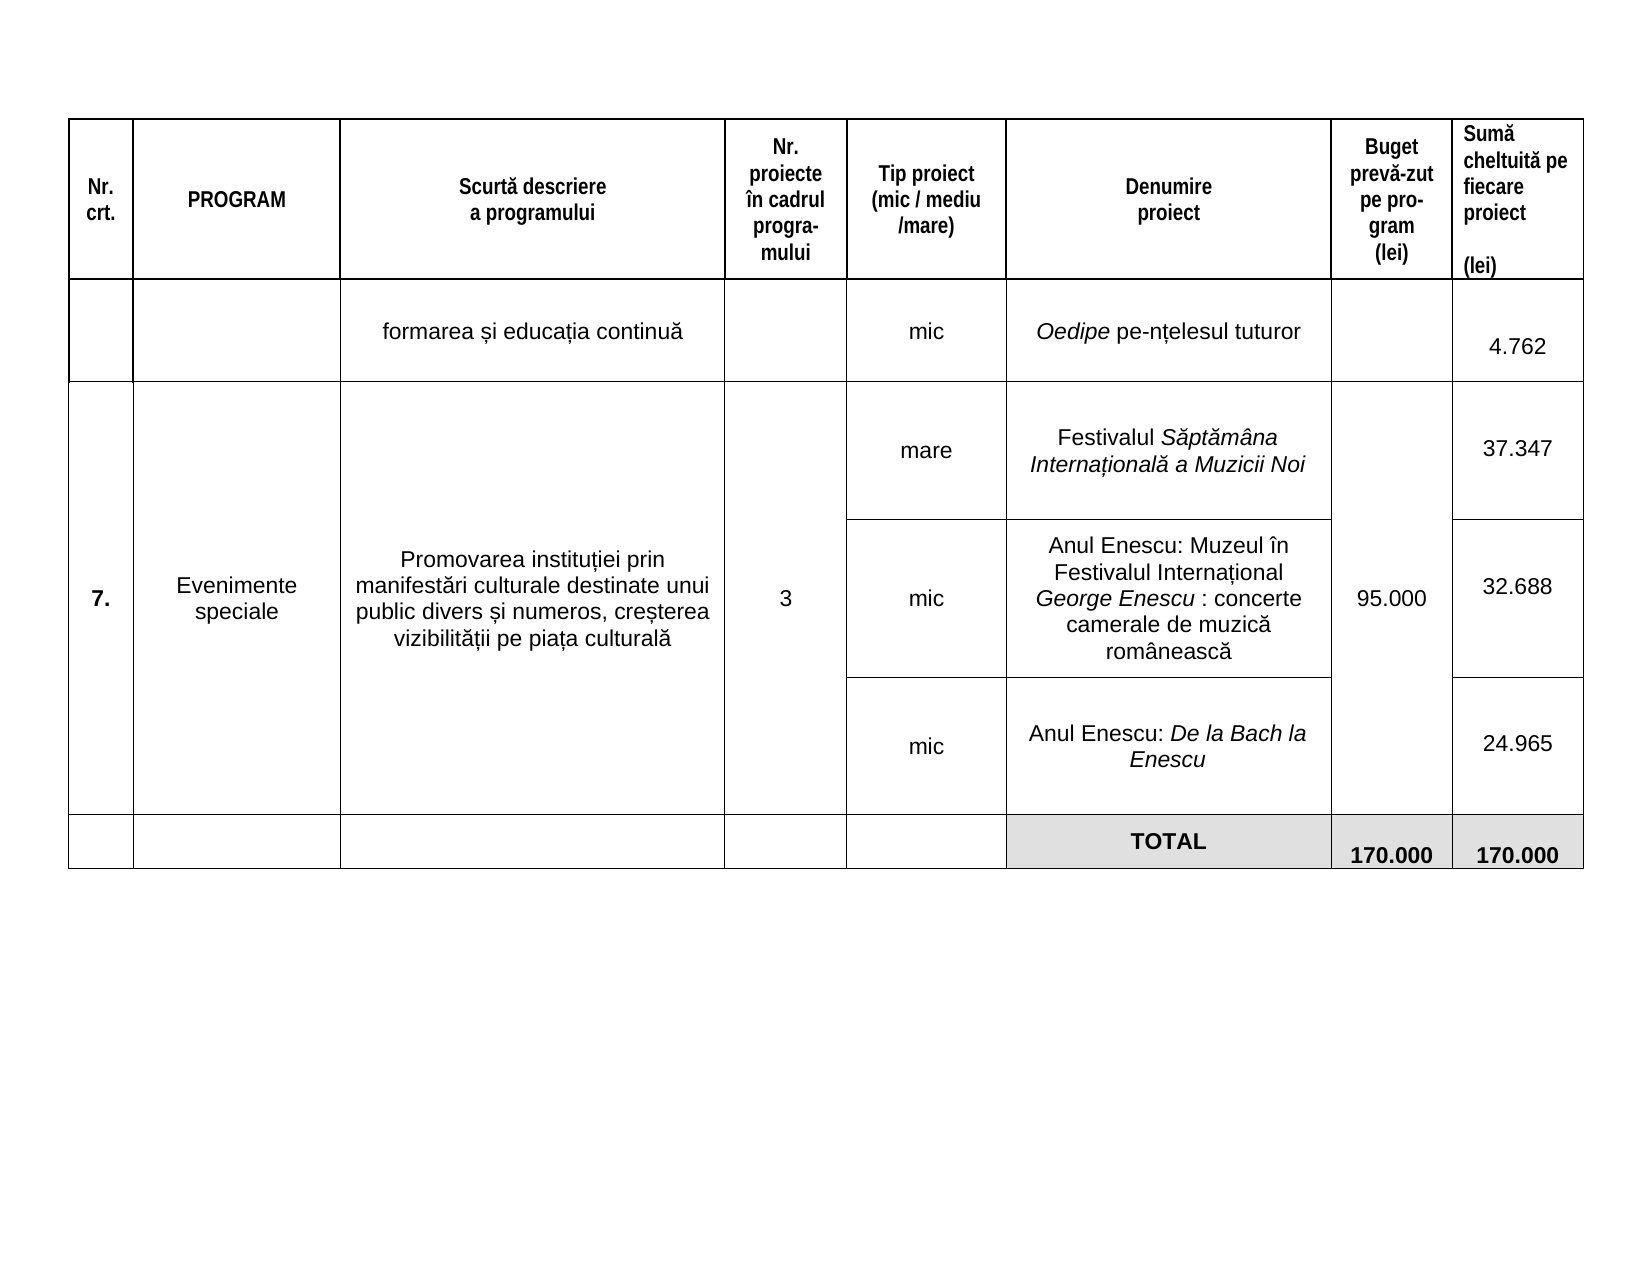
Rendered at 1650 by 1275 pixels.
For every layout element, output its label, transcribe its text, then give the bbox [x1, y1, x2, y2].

table_cell mare [847, 382, 1006, 519]
table_cell [341, 815, 724, 868]
table_cell [1332, 280, 1452, 381]
table_cell Anul Enescu: De la Bach la Enescu [1007, 678, 1331, 814]
table_cell 95.000 [1332, 382, 1452, 814]
table_cell mic [847, 520, 1006, 677]
table_cell [847, 815, 1006, 868]
table_cell mic [847, 678, 1006, 814]
table_cell [725, 815, 846, 868]
table_header Program [134, 120, 339, 278]
table_cell [69, 815, 133, 868]
table_cell 170.000 [1453, 815, 1583, 868]
table_cell [70, 280, 132, 381]
table_cell 3 [725, 382, 846, 814]
table_cell Anul Enescu: Muzeul în Festivalul Internațional George Enescu : concerte camerale de muzică românească [1007, 520, 1331, 677]
table_header Tip proiect (mic / mediu /mare) [848, 120, 1005, 278]
table_cell Promovarea instituției prin manifestări culturale destinate unui public divers și numeros, creșterea vizibilității pe piața culturală [341, 382, 724, 814]
table_header Sumă cheltuită pe fiecare proiect (lei) [1453, 120, 1583, 278]
table_cell formarea și educația continuă [341, 280, 724, 381]
table_header Denumire proiect [1007, 120, 1330, 278]
table_cell Festivalul Săptămâna Internațională a Muzicii Noi [1007, 382, 1331, 519]
table_cell [725, 280, 846, 381]
table_cell 37.347 [1453, 382, 1583, 519]
table_cell 4.762 [1453, 280, 1583, 381]
table_header Nr. crt. [70, 120, 132, 278]
table_cell 24.965 [1453, 678, 1583, 814]
table_cell 170.000 [1332, 815, 1452, 868]
table_cell Oedipe pe-nțelesul tuturor [1007, 280, 1331, 381]
table_cell 32.688 [1453, 520, 1583, 677]
table_cell [134, 280, 340, 381]
table_cell mic [847, 280, 1006, 381]
table_cell [134, 815, 340, 868]
table_header Scurtă descriere a programului [341, 120, 724, 278]
table_cell 7. [69, 382, 133, 814]
table_cell TOTAL [1007, 815, 1331, 868]
table_header Buget prevă-zut pe pro-gram (lei) [1332, 120, 1451, 278]
table_cell Evenimente speciale [134, 382, 340, 814]
table_header Nr. proiecte în cadrul progra- mului [726, 120, 846, 278]
